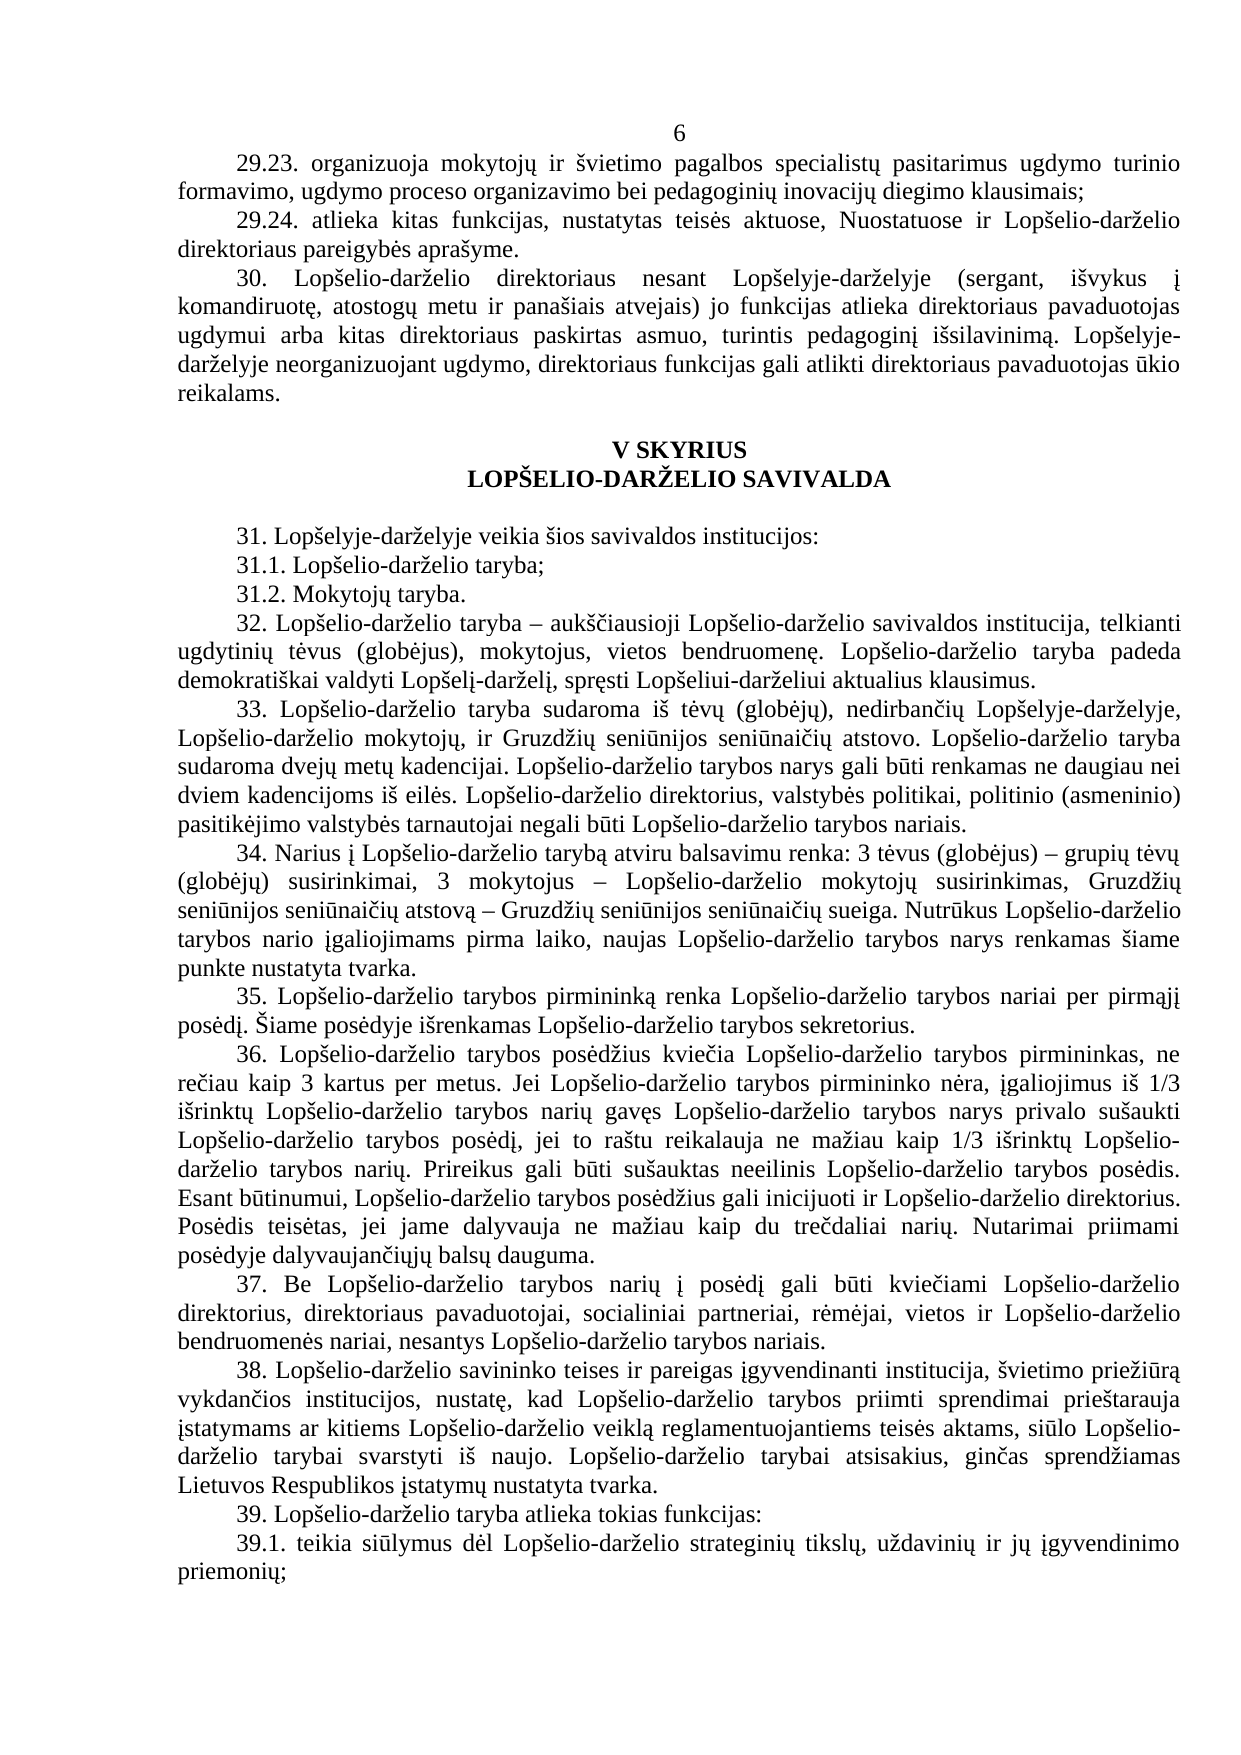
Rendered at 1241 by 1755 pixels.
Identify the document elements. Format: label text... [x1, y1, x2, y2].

text LOPŠELIO-DARŽELIO SAVIVALDA [177, 464, 1181, 493]
text 35. Lopšelio-darželio tarybos pirmininką renka Lopšelio-darželio tarybos nariai per pirmąjį posėdį. Šiame posėdyje išrenkamas Lopšelio-darželio tarybos sekretorius. [177, 981, 1181, 1039]
text 29.23. organizuoja mokytojų ir švietimo pagalbos specialistų pasitarimus ugdymo turinio formavimo, ugdymo proceso organizavimo bei pedagoginių inovacijų diegimo klausimais; [177, 148, 1181, 205]
text 34. Narius į Lopšelio-darželio tarybą atviru balsavimu renka: 3 tėvus (globėjus) – grupių tėvų (globėjų) susirinkimai, 3 mokytojus – Lopšelio-darželio mokytojų susirinkimas, Gruzdžių seniūnijos seniūnaičių atstovą – Gruzdžių seniūnijos seniūnaičių sueiga. Nutrūkus Lopšelio-darželio tarybos nario įgaliojimams pirma laiko, naujas Lopšelio-darželio tarybos narys renkamas šiame punkte nustatyta tvarka. [177, 838, 1181, 981]
text 29.24. atlieka kitas funkcijas, nustatytas teisės aktuose, Nuostatuose ir Lopšelio-darželio direktoriaus pareigybės aprašyme. [177, 205, 1181, 263]
text 30. Lopšelio-darželio direktoriaus nesant Lopšelyje-darželyje (sergant, išvykus į komandiruotę, atostogų metu ir panašiais atvejais) jo funkcijas atlieka direktoriaus pavaduotojas ugdymui arba kitas direktoriaus paskirtas asmuo, turintis pedagoginį išsilavinimą. Lopšelyje-darželyje neorganizuojant ugdymo, direktoriaus funkcijas gali atlikti direktoriaus pavaduotojas ūkio reikalams. [177, 263, 1181, 406]
text V SKYRIUS [177, 435, 1181, 464]
text 38. Lopšelio-darželio savininko teises ir pareigas įgyvendinanti institucija, švietimo priežiūrą vykdančios institucijos, nustatę, kad Lopšelio-darželio tarybos priimti sprendimai prieštarauja įstatymams ar kitiems Lopšelio-darželio veiklą reglamentuojantiems teisės aktams, siūlo Lopšelio-darželio tarybai svarstyti iš naujo. Lopšelio-darželio tarybai atsisakius, ginčas sprendžiamas Lietuvos Respublikos įstatymų nustatyta tvarka. [177, 1355, 1181, 1499]
text 32. Lopšelio-darželio taryba – aukščiausioji Lopšelio-darželio savivaldos institucija, telkianti ugdytinių tėvus (globėjus), mokytojus, vietos bendruomenę. Lopšelio-darželio taryba padeda demokratiškai valdyti Lopšelį-darželį, spręsti Lopšeliui-darželiui aktualius klausimus. [177, 608, 1181, 694]
text 31.1. Lopšelio-darželio taryba; [177, 550, 1181, 579]
text 33. Lopšelio-darželio taryba sudaroma iš tėvų (globėjų), nedirbančių Lopšelyje-darželyje, Lopšelio-darželio mokytojų, ir Gruzdžių seniūnijos seniūnaičių atstovo. Lopšelio-darželio taryba sudaroma dvejų metų kadencijai. Lopšelio-darželio tarybos narys gali būti renkamas ne daugiau nei dviem kadencijoms iš eilės. Lopšelio-darželio direktorius, valstybės politikai, politinio (asmeninio) pasitikėjimo valstybės tarnautojai negali būti Lopšelio-darželio tarybos nariais. [177, 694, 1181, 838]
text 36. Lopšelio-darželio tarybos posėdžius kviečia Lopšelio-darželio tarybos pirmininkas, ne rečiau kaip 3 kartus per metus. Jei Lopšelio-darželio tarybos pirmininko nėra, įgaliojimus iš 1/3 išrinktų Lopšelio-darželio tarybos narių gavęs Lopšelio-darželio tarybos narys privalo sušaukti Lopšelio-darželio tarybos posėdį, jei to raštu reikalauja ne mažiau kaip 1/3 išrinktų Lopšelio-darželio tarybos narių. Prireikus gali būti sušauktas neeilinis Lopšelio-darželio tarybos posėdis. Esant būtinumui, Lopšelio-darželio tarybos posėdžius gali inicijuoti ir Lopšelio-darželio direktorius. Posėdis teisėtas, jei jame dalyvauja ne mažiau kaip du trečdaliai narių. Nutarimai priimami posėdyje dalyvaujančiųjų balsų dauguma. [177, 1039, 1181, 1269]
text 31.2. Mokytojų taryba. [177, 579, 1181, 608]
text 37. Be Lopšelio-darželio tarybos narių į posėdį gali būti kviečiami Lopšelio-darželio direktorius, direktoriaus pavaduotojai, socialiniai partneriai, rėmėjai, vietos ir Lopšelio-darželio bendruomenės nariai, nesantys Lopšelio-darželio tarybos nariais. [177, 1269, 1181, 1355]
text 39.1. teikia siūlymus dėl Lopšelio-darželio strateginių tikslų, uždavinių ir jų įgyvendinimo priemonių; [177, 1528, 1181, 1585]
text 39. Lopšelio-darželio taryba atlieka tokias funkcijas: [177, 1499, 1181, 1528]
text 31. Lopšelyje-darželyje veikia šios savivaldos institucijos: [177, 521, 1181, 550]
